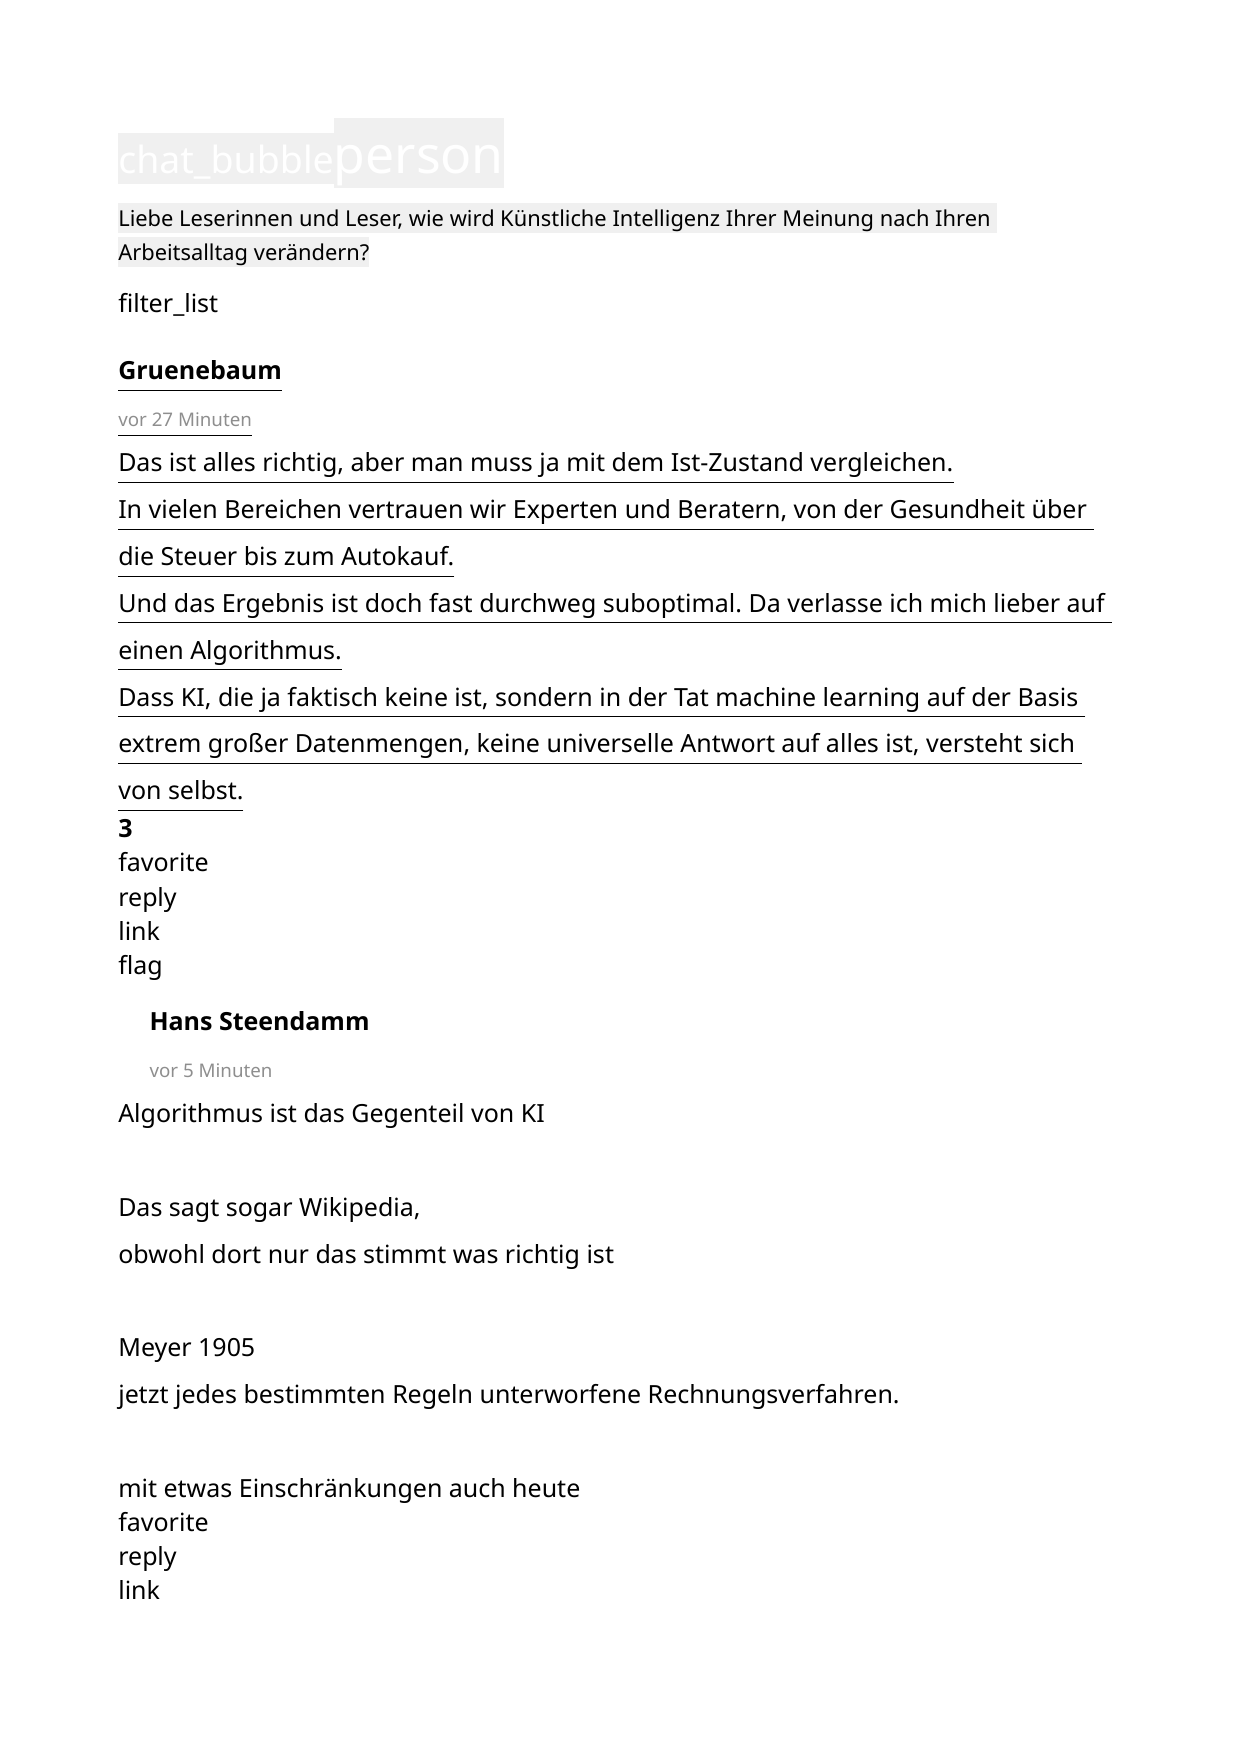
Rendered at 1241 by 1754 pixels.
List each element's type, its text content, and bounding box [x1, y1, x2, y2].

text favorite [118, 845, 1122, 879]
text chat_bubbleperson [118, 118, 1106, 188]
text reply [118, 879, 1122, 913]
text link [118, 1573, 1122, 1607]
text filter_list [118, 286, 1122, 320]
text vor 5 Minuten [149, 1053, 1122, 1083]
text favorite [118, 1505, 1122, 1539]
text Das ist alles richtig, aber man muss ja mit dem Ist-Zustand vergleichen. In vielen Bereichen vertrauen wir Experten und Beratern, von der Gesundheit über die Steuer bis zum Autokauf. Und das Ergebnis ist doch fast durchweg suboptimal. Da verlasse ich mich lieber auf einen Algorithmus. Dass KI, die ja faktisch keine ist, sondern in der Tat machine learning auf der Basis extrem großer Datenmengen, keine universelle Antwort auf alles ist, versteht sich von selbst. [118, 436, 1122, 811]
text link [118, 913, 1122, 947]
text vor 27 Minuten [118, 406, 1122, 436]
text 3 [118, 811, 1122, 845]
text Algorithmus ist das Gegenteil von KI Das sagt sogar Wikipedia, obwohl dort nur das stimmt was richtig ist Meyer 1905 jetzt jedes bestimmten Regeln unterworfene Rechnungsverfahren. mit etwas Einschränkungen auch heute [118, 1083, 1122, 1505]
text reply [118, 1539, 1122, 1573]
text Gruenebaum [118, 350, 1114, 391]
text Liebe Leserinnen und Leser, wie wird Künstliche Intelligenz Ihrer Meinung nach Ihren Arbeitsalltag verändern? [118, 203, 1122, 267]
text flag [118, 947, 1122, 981]
text Hans Steendamm [149, 997, 1114, 1038]
